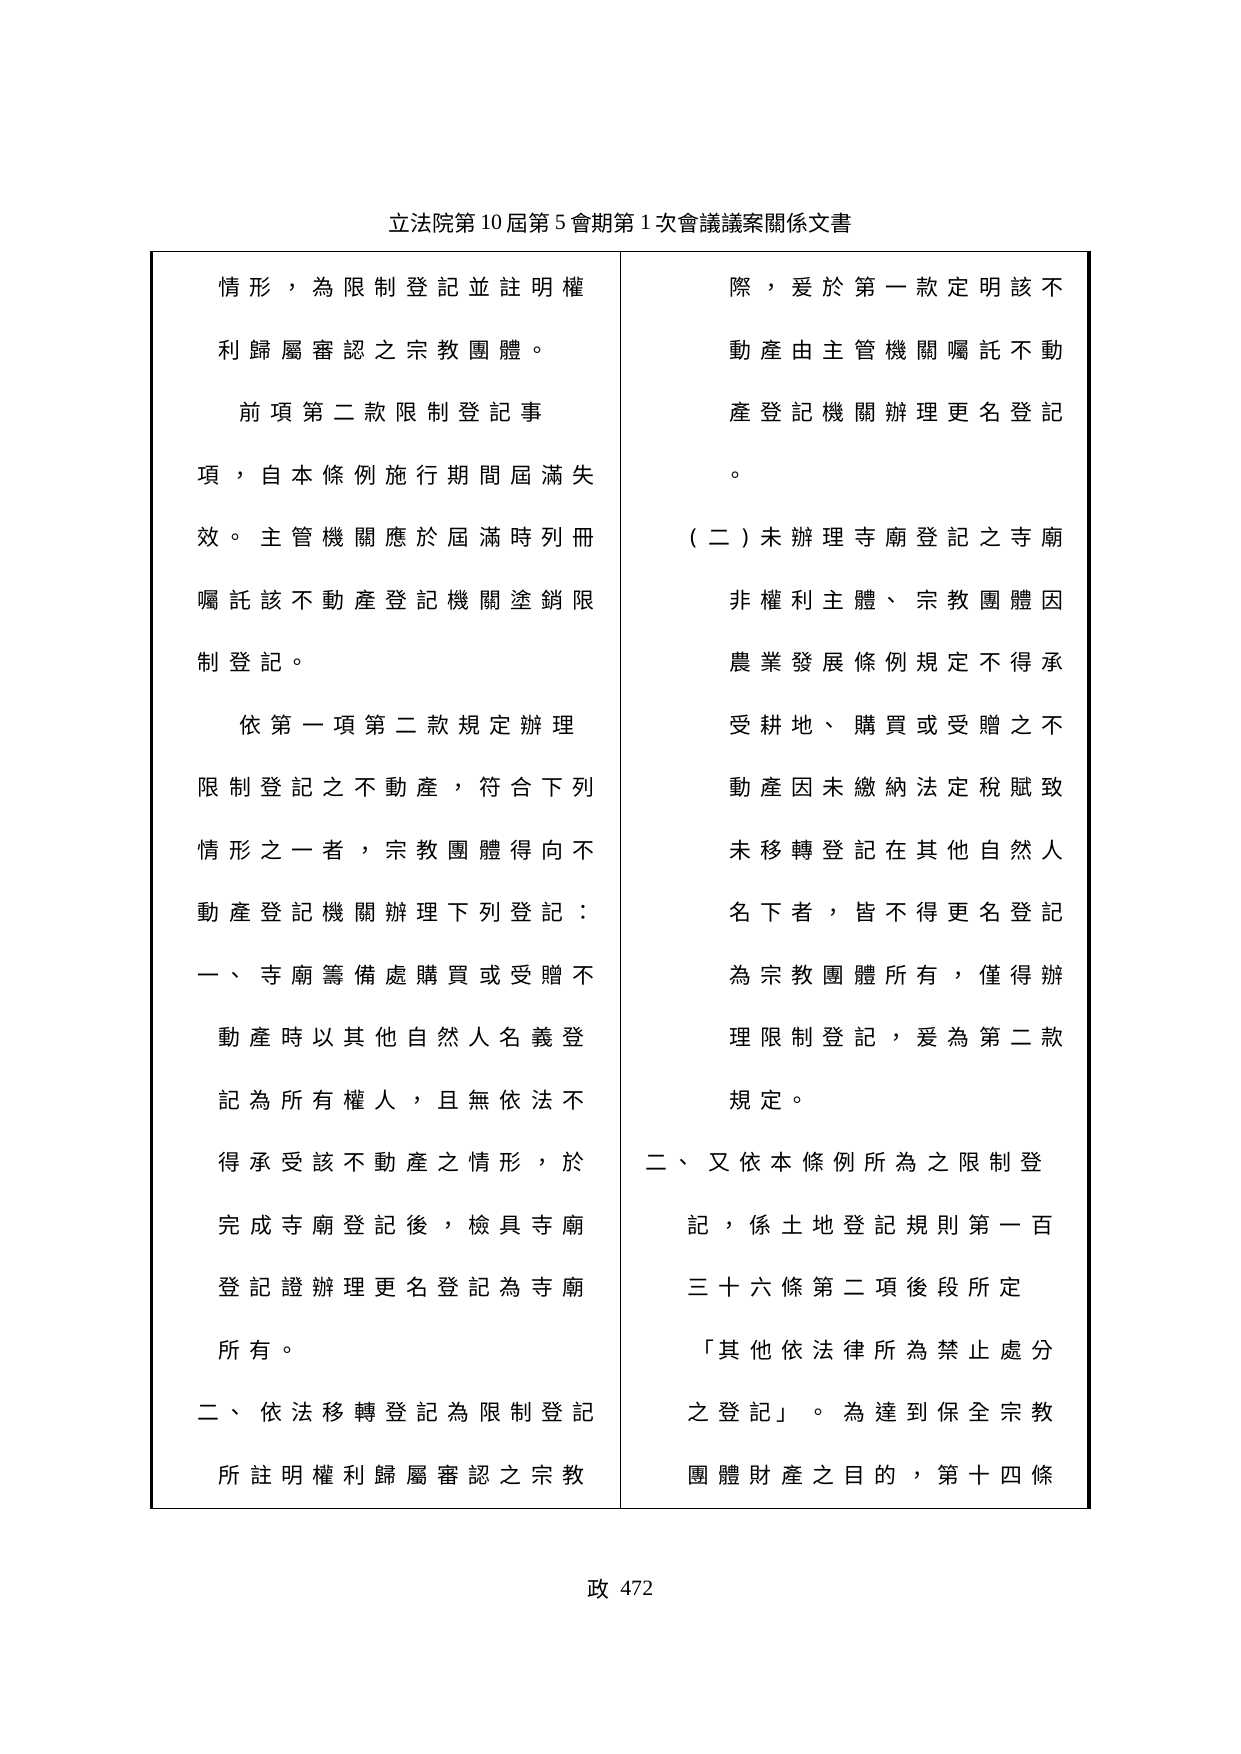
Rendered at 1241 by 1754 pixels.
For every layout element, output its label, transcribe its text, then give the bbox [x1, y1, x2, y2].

table_cell 第十三條 前條第一項囑託更名登記或限制登記，依下列規定辦理： 一、囑託更名登記：申請人為宗教財團法人、宗教社團法人或已完成寺廟登記之寺廟，並已以其他自然人名義登記為所有權人且無依法不得承受該不動產之情形，更名登記為申請人所有。 二、囑託限制登記：申請人為未辦理寺廟登記之寺廟或有不動產為耕地、購買或受贈之不動產未辦理移轉登記之情形，為限制登記並註明權利歸屬審認之宗教團體。 前項第二款限制登記事項，自本條例施行期間屆滿失效。主管機關應於屆滿時列冊囑託該不動產登記機關塗銷限制登記。 依第一項第二款規定辦理限制登記之不動產，符合下列情形之一者，宗教團體得向不動產登記機關辦理下列登記： 一、寺廟籌備處購買或受贈不動產時以其他自然人名義登記為所有權人，且無依法不得承受該不動產之情形，於完成寺廟登記後，檢具寺廟登記證辦理更名登記為寺廟所有。 二、依法移轉登記為限制登記所註明權利歸屬審認之宗教團體所有。 [153, 252, 620, 1508]
table_cell 際，爰於第一款定明該不動產由主管機關囑託不動產登記機關辦理更名登記。 (二)未辦理寺廟登記之寺廟非權利主體、宗教團體因農業發展條例規定不得承受耕地、購買或受贈之不動產因未繳納法定稅賦致未移轉登記在其他自然人名下者，皆不得更名登記為宗教團體所有，僅得辦理限制登記，爰為第二款規定。 二、又依本條例所為之限制登記，係土地登記規則第一百三十六條第二項後段所定「其他依法律所為禁止處分之登記」。為達到保全宗教團體財產之目的，第十四條 [621, 252, 1087, 1508]
